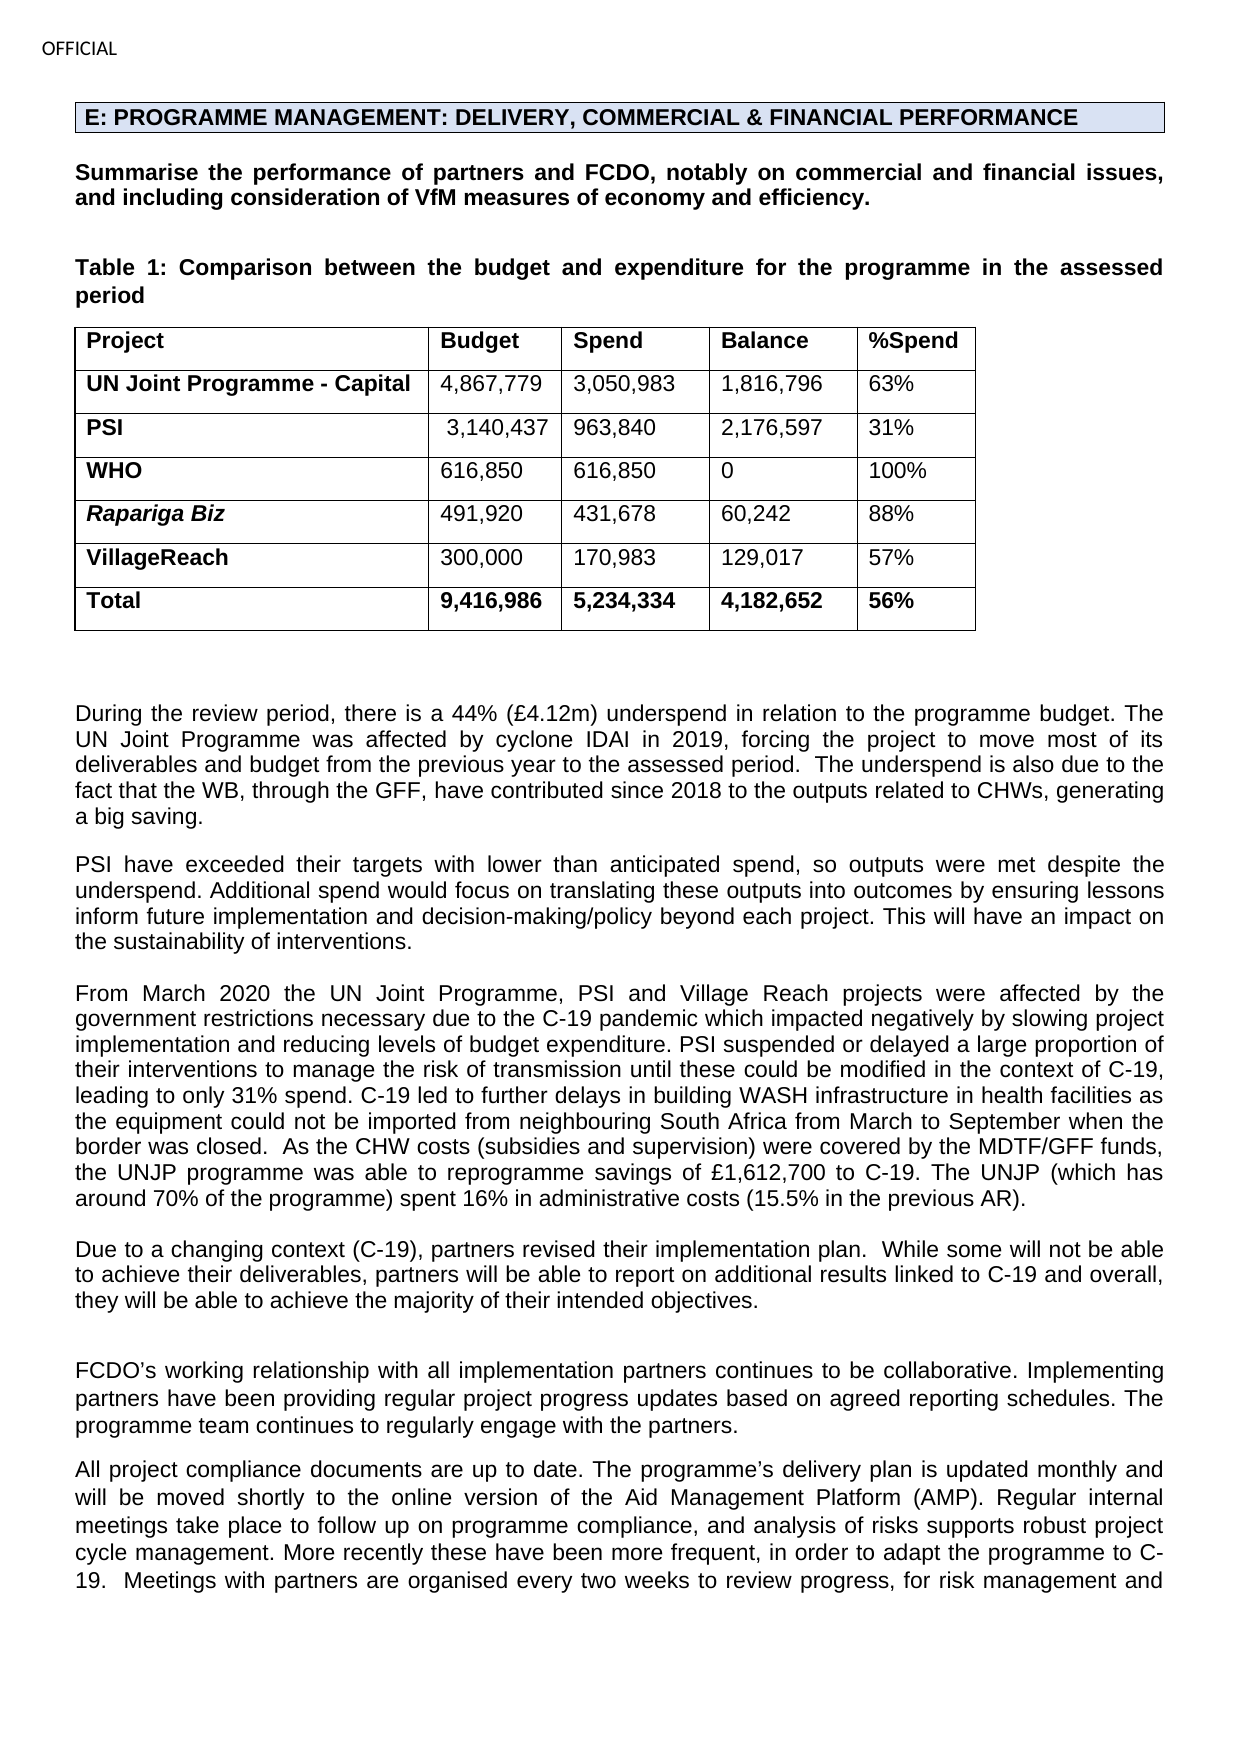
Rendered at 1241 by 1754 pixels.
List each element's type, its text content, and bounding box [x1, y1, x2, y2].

table_cell 3,140,437 [429, 414, 561, 457]
table_cell 129,017 [710, 544, 857, 587]
table_cell 300,000 [429, 544, 561, 587]
table_cell 5,234,334 [562, 588, 709, 630]
text Summarise the performance of partners and FCDO, notably on commercial and financial issues, and including consideration of VfM measures of economy and efficiency. [75, 159, 1165, 210]
table_cell 57% [858, 544, 975, 587]
table_cell 616,850 [429, 458, 561, 500]
table_cell Rapariga Biz [76, 501, 428, 543]
text Table 1: Comparison between the budget and expenditure for the programme in the assessed period [75, 255, 1165, 308]
table_cell 491,920 [429, 501, 561, 543]
table_cell 56% [858, 588, 975, 630]
text Due to a changing context (C-19), partners revised their implementation plan. While some will not be able to achieve their deliverables, partners will be able to report on additional results linked to C-19 and overall, they will be able to achieve the majority of their intended objectives. [75, 1237, 1165, 1313]
table_cell 4,182,652 [710, 588, 857, 630]
table_cell PSI [76, 414, 428, 457]
table_cell 88% [858, 501, 975, 543]
table_cell 31% [858, 414, 975, 457]
table_cell 0 [710, 458, 857, 500]
table_cell VillageReach [76, 544, 428, 587]
text FCDO’s working relationship with all implementation partners continues to be collaborative. Implementing partners have been providing regular project progress updates based on agreed reporting schedules. The programme team continues to regularly engage with the partners. [75, 1358, 1165, 1438]
text During the review period, there is a 44% (£4.12m) underspend in relation to the programme budget. The UN Joint Programme was affected by cyclone IDAI in 2019, forcing the project to move most of its deliverables and budget from the previous year to the assessed period. The underspend is also due to the fact that the WB, through the GFF, have contributed since 2018 to the outputs related to CHWs, generating a big saving. [75, 701, 1165, 829]
table_cell WHO [76, 458, 428, 500]
table_cell 431,678 [562, 501, 709, 543]
table_header %Spend [858, 328, 975, 370]
table_cell 4,867,779 [429, 371, 561, 413]
table_cell UN Joint Programme - Capital [76, 371, 428, 413]
table_header Balance [710, 328, 857, 370]
text E: PROGRAMME MANAGEMENT: DELIVERY, COMMERCIAL & FINANCIAL PERFORMANCE [76, 103, 1164, 132]
text PSI have exceeded their targets with lower than anticipated spend, so outputs were met despite the underspend. Additional spend would focus on translating these outputs into outcomes by ensuring lessons inform future implementation and decision-making/policy beyond each project. This will have an impact on the sustainability of interventions. [75, 852, 1165, 955]
table_cell 63% [858, 371, 975, 413]
text From March 2020 the UN Joint Programme, PSI and Village Reach projects were affected by the government restrictions necessary due to the C-19 pandemic which impacted negatively by slowing project implementation and reducing levels of budget expenditure. PSI suspended or delayed a large proportion of their interventions to manage the risk of transmission until these could be modified in the context of C-19, leading to only 31% spend. C-19 led to further delays in building WASH infrastructure in health facilities as the equipment could not be imported from neighbouring South Africa from March to September when the border was closed. As the CHW costs (subsidies and supervision) were covered by the MDTF/GFF funds, the UNJP programme was able to reprogramme savings of £1,612,700 to C-19. The UNJP (which has around 70% of the programme) spent 16% in administrative costs (15.5% in the previous AR). [75, 980, 1165, 1211]
table_cell 170,983 [562, 544, 709, 587]
table_cell 100% [858, 458, 975, 500]
table_cell Total [76, 588, 428, 630]
table_header Spend [562, 328, 709, 370]
table_cell 3,050,983 [562, 371, 709, 413]
table_cell 1,816,796 [710, 371, 857, 413]
table_header Budget [429, 328, 561, 370]
table_cell 616,850 [562, 458, 709, 500]
table_cell 9,416,986 [429, 588, 561, 630]
text All project compliance documents are up to date. The programme’s delivery plan is updated monthly and will be moved shortly to the online version of the Aid Management Platform (AMP). Regular internal meetings take place to follow up on programme compliance, and analysis of risks supports robust project cycle management. More recently these have been more frequent, in order to adapt the programme to C-19. Meetings with partners are organised every two weeks to review progress, for risk management and [75, 1457, 1165, 1593]
table_header Project [76, 328, 428, 370]
table_cell 963,840 [562, 414, 709, 457]
table_cell 2,176,597 [710, 414, 857, 457]
table_cell 60,242 [710, 501, 857, 543]
